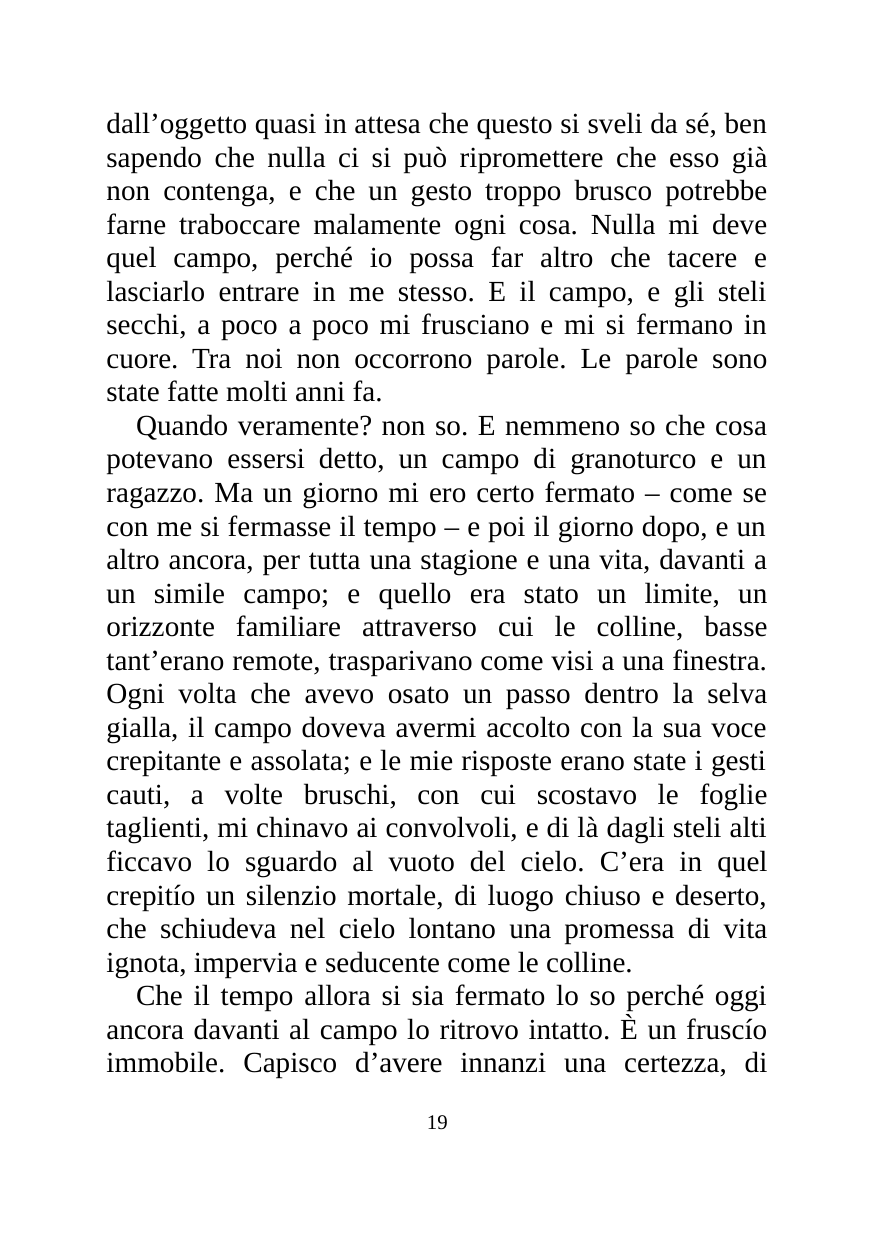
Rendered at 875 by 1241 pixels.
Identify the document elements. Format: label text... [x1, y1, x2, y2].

text Che il tempo allora si sia fermato lo so perché oggi ancora davanti al campo lo ritrovo intatto. È un fruscío immobile. Capisco d’avere innanzi una certezza, di [106, 978, 768, 1079]
text Quando veramente? non so. E nemmeno so che cosa potevano essersi detto, un campo di granoturco e un ragazzo. Ma un giorno mi ero certo fermato – come se con me si fermasse il tempo – e poi il giorno dopo, e un altro ancora, per tutta una stagione e una vita, davanti a un simile campo; e quello era stato un limite, un orizzonte familiare attraverso cui le colline, basse tant’erano remote, trasparivano come visi a una finestra. Ogni volta che avevo osato un passo dentro la selva gialla, il campo doveva avermi accolto con la sua voce crepitante e assolata; e le mie risposte erano state i gesti cauti, a volte bruschi, con cui scostavo le foglie taglienti, mi chinavo ai convolvoli, e di là dagli steli alti ficcavo lo sguardo al vuoto del cielo. C’era in quel crepitío un silenzio mortale, di luogo chiuso e deserto, che schiudeva nel cielo lontano una promessa di vita ignota, impervia e seducente come le colline. [106, 408, 768, 978]
text dall’oggetto quasi in attesa che questo si sveli da sé, ben sapendo che nulla ci si può ripromettere che esso già non contenga, e che un gesto troppo brusco potrebbe farne traboccare malamente ogni cosa. Nulla mi deve quel campo, perché io possa far altro che tacere e lasciarlo entrare in me stesso. E il campo, e gli steli secchi, a poco a poco mi frusciano e mi si fermano in cuore. Tra noi non occorrono parole. Le parole sono state fatte molti anni fa. [106, 106, 768, 408]
